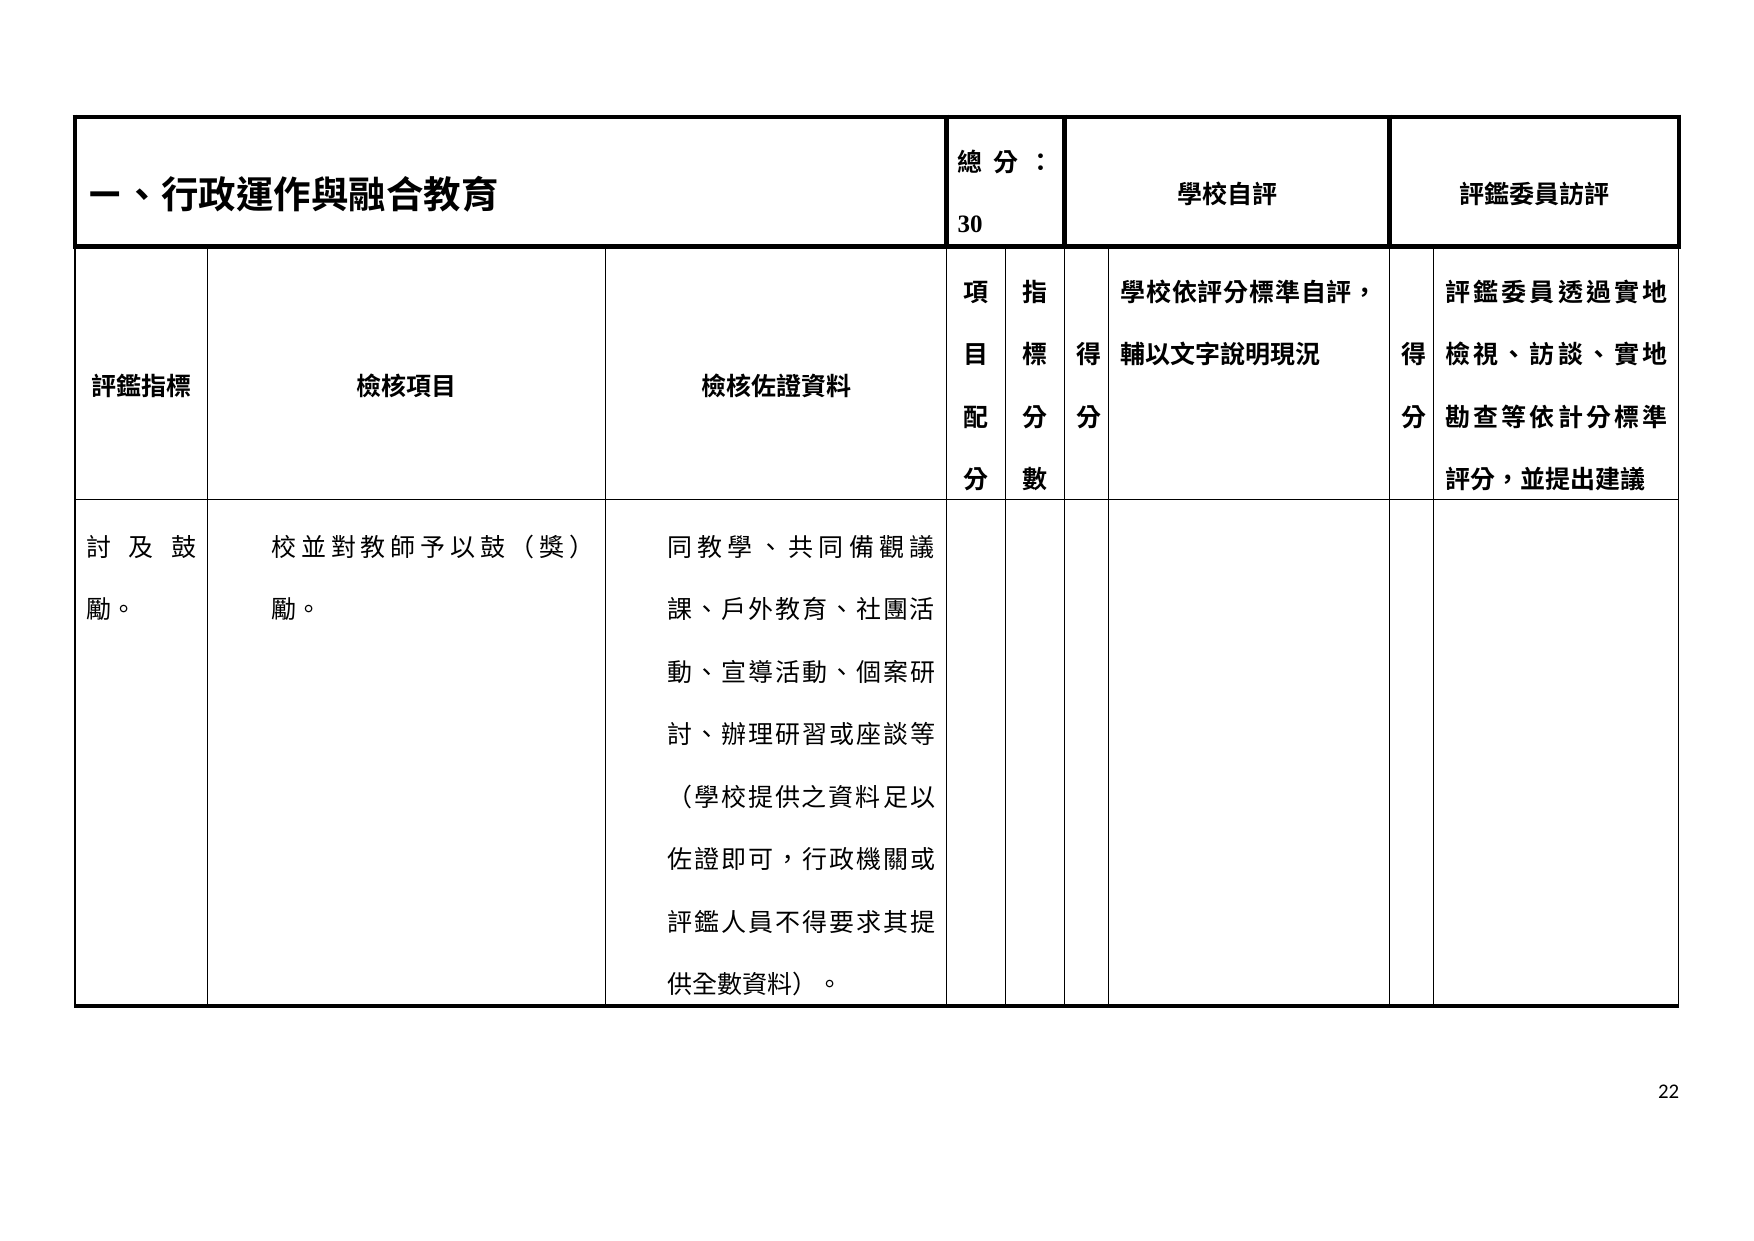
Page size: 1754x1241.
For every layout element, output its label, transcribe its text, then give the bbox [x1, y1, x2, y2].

table_cell 檢核佐證資料 [606, 249, 946, 499]
table_cell [947, 500, 1005, 1004]
table_cell 討及鼓勵。 [76, 500, 207, 1004]
table_cell 學校建立交流合作機制之相關資料，及執行紀錄，如：共同規劃課程、安排學生活動、討論輔導措施、教學研究會、專業學習社群、協同教學、共同備觀議課、戶外教育、社團活動、宣導活動、個案研討、辦理研習或座談等（學校提供之資料足以佐證即可，行政機關或評鑑人員不得要求其提供全數資料）。 特殊教育推行委員會會議紀錄（含普特合作成果報告）。 鼓（獎）勵推動普特合作教師佐證資料。 [606, 500, 946, 1004]
table_cell 校並對教師予以鼓（獎）勵。 [208, 500, 605, 1004]
table_cell 得分 [1065, 249, 1108, 499]
table_header 總分：30 [949, 119, 1062, 244]
table_cell 檢核項目 [208, 249, 605, 499]
table_cell 項目配分 [947, 249, 1005, 499]
table_cell [1434, 500, 1678, 1004]
table_cell 得分 [1390, 249, 1433, 499]
table_cell 指標分數 [1006, 249, 1064, 499]
table_cell [1390, 500, 1433, 1004]
table_cell 評鑑委員透過實地檢視、訪談、實地勘查等依計分標準評分，並提出建議 [1434, 249, 1678, 499]
table_cell 學校依評分標準自評，輔以文字說明現況 [1109, 249, 1389, 499]
table_cell [1065, 500, 1108, 1004]
table_cell [1006, 500, 1064, 1004]
table_cell [1109, 500, 1389, 1004]
table_cell 評鑑指標 [76, 249, 207, 499]
table_header 評鑑委員訪評 [1392, 119, 1677, 244]
table_header 學校自評 [1067, 119, 1387, 244]
table_header ㄧ、行政運作與融合教育 [77, 119, 944, 244]
